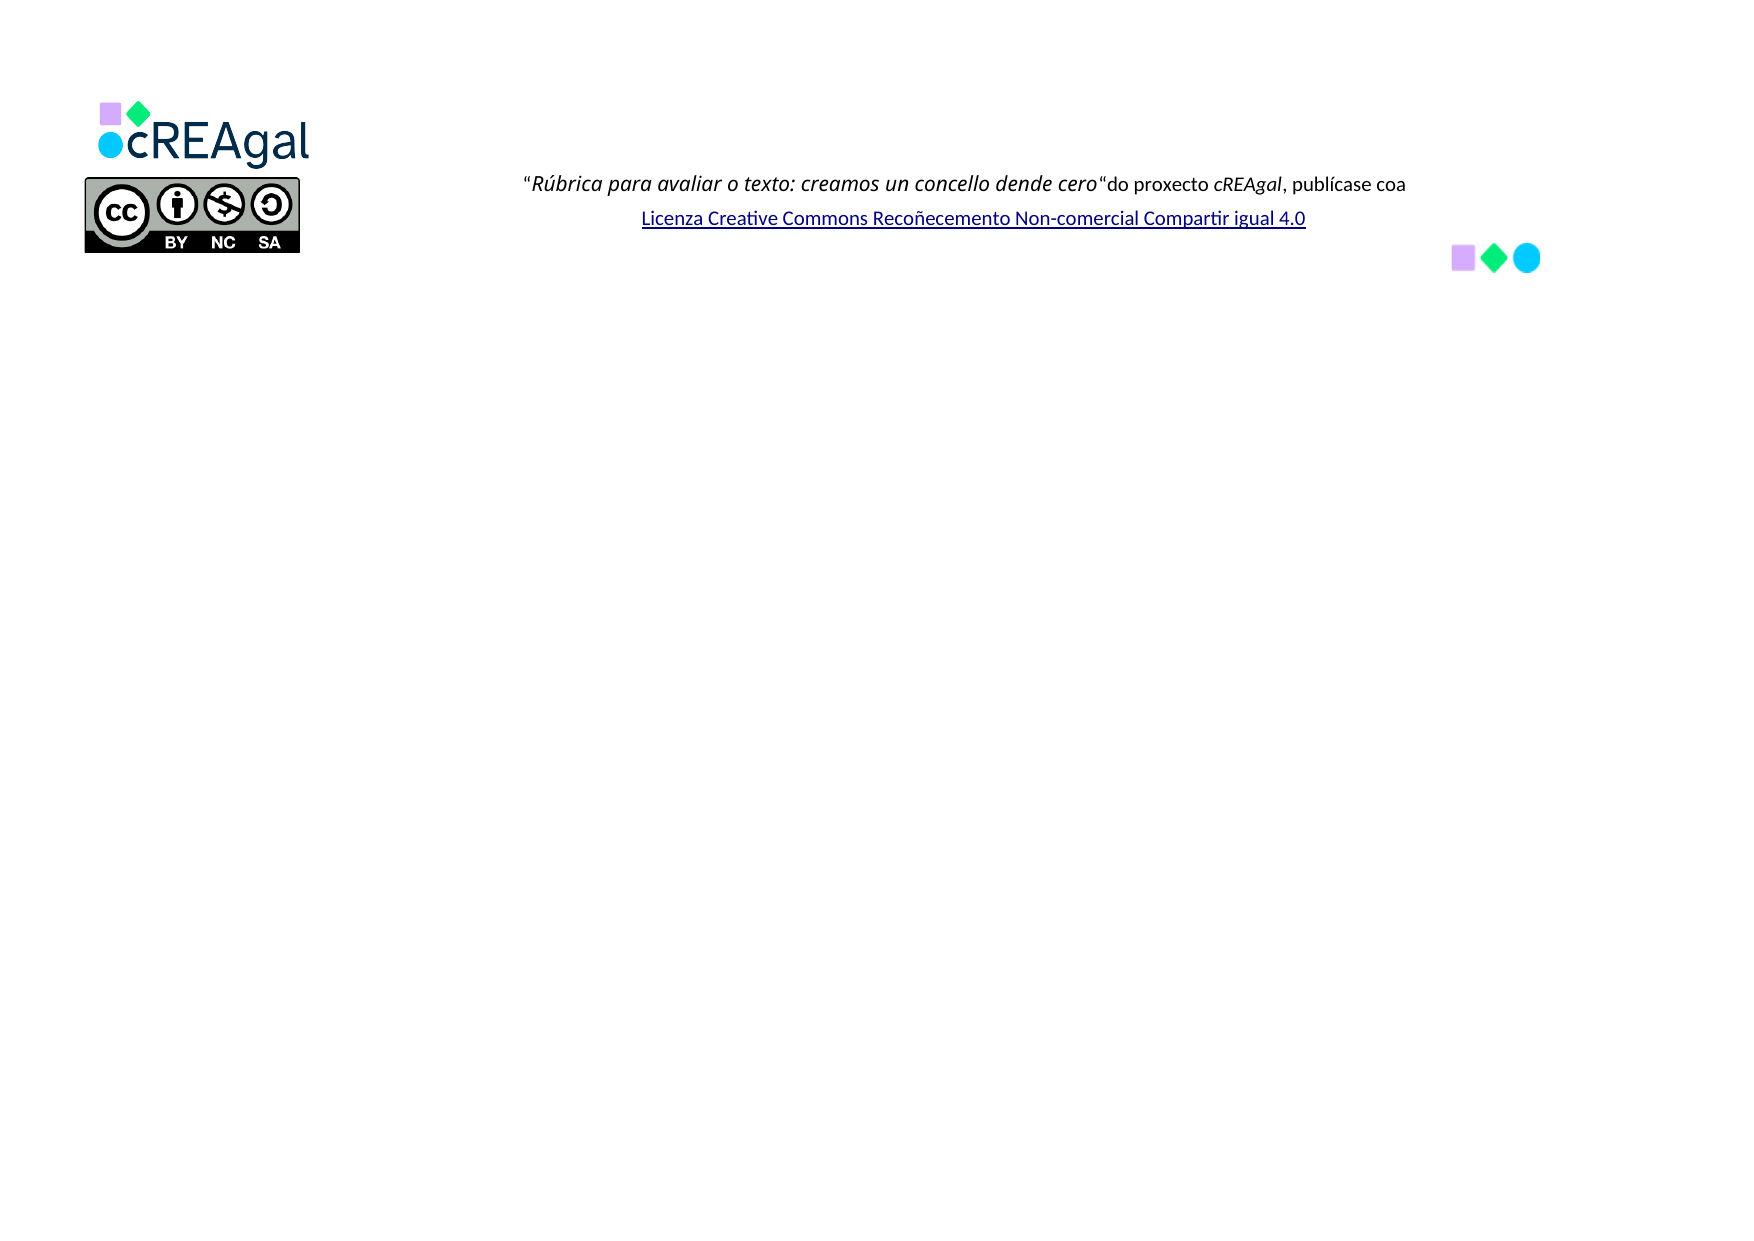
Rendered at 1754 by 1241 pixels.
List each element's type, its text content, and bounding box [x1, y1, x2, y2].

picture [1530, 261, 1541, 273]
picture [84, 177, 300, 253]
text “Rúbrica para avaliar o texto: creamos un concello dende cero“do proxecto cREAgal, publícase coa [300, 177, 1606, 195]
picture [1451, 243, 1524, 273]
picture [98, 101, 309, 169]
text Licenza Creative Commons Recoñecemento Non-comercial Compartir igual 4.0 [300, 212, 1606, 229]
picture [1531, 243, 1541, 255]
